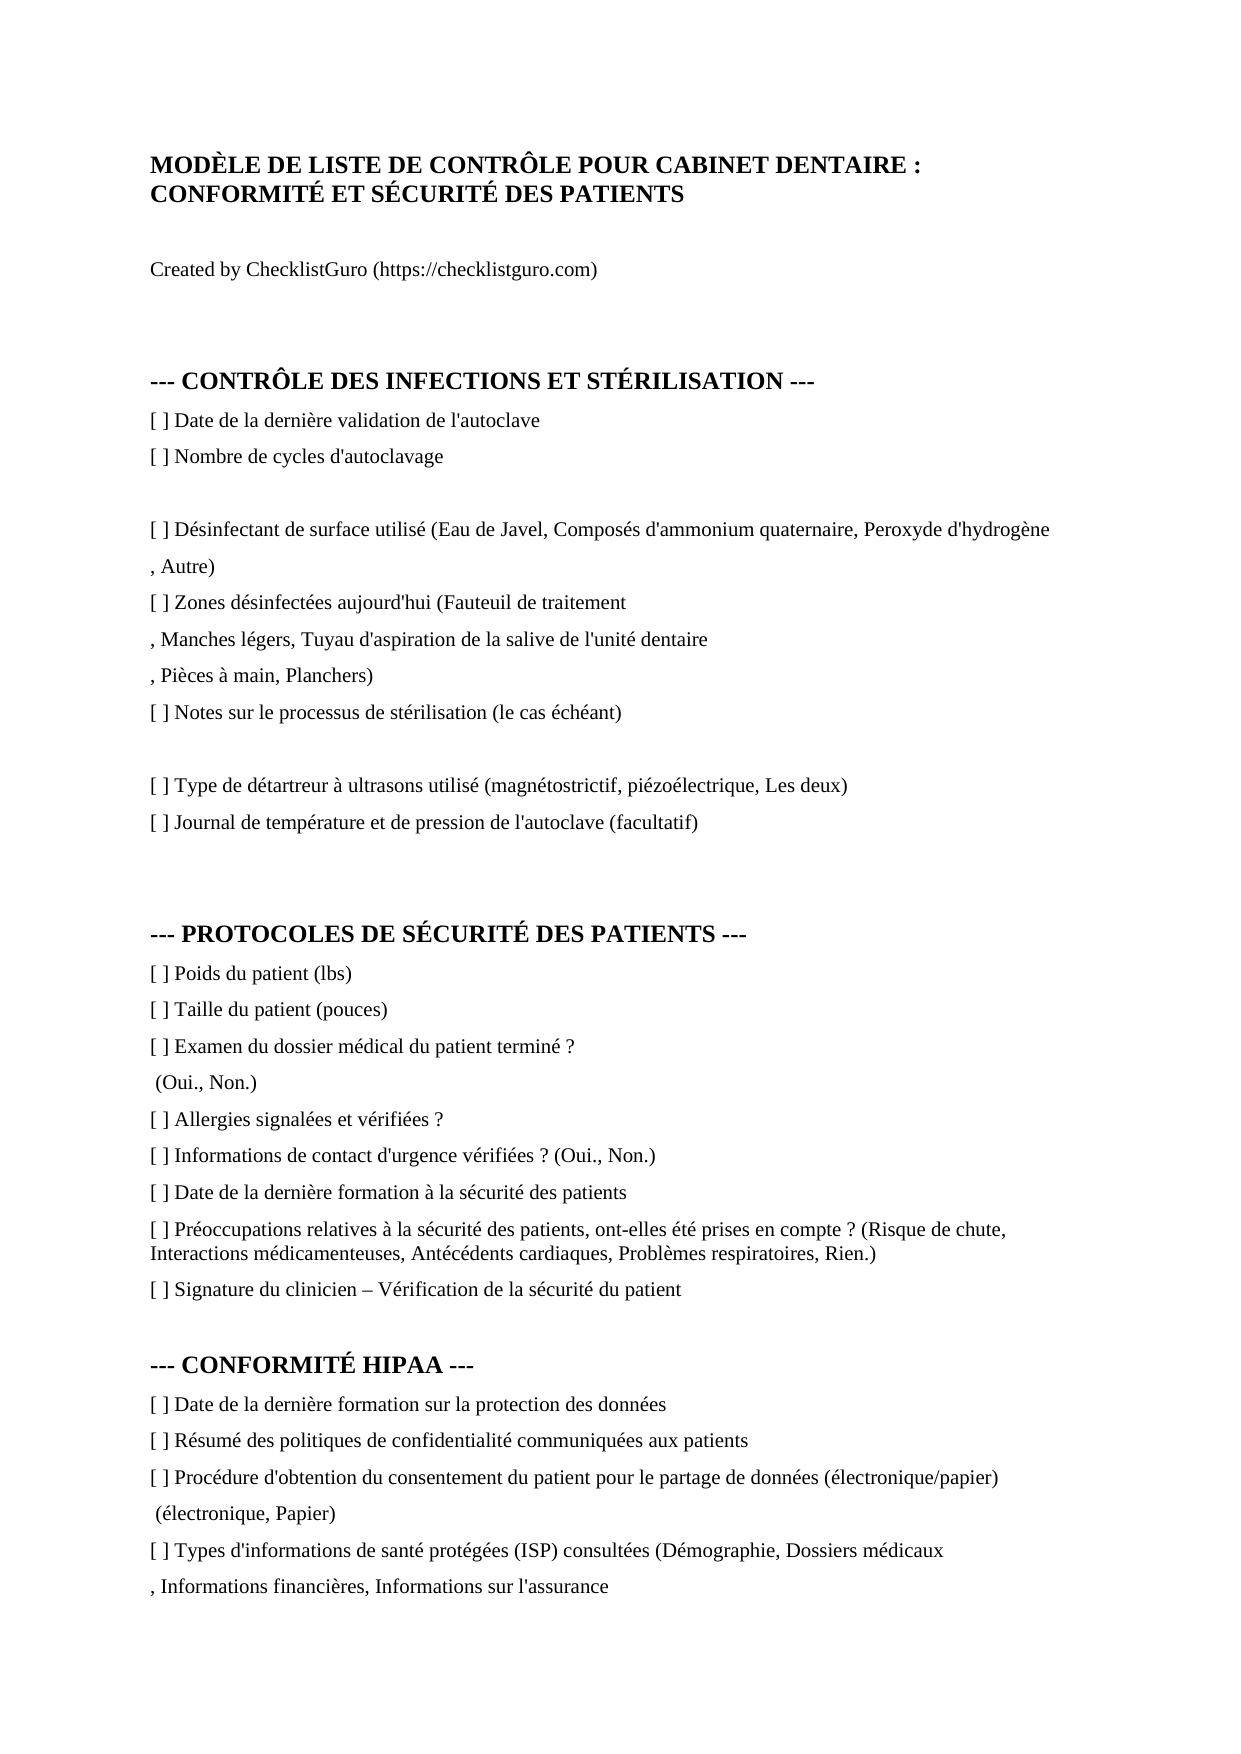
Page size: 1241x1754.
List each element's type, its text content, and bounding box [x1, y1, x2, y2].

text [ ] Type de détartreur à ultrasons utilisé (magnétostrictif, piézoélectrique, Les deux) [150, 773, 1090, 797]
text [ ] Journal de température et de pression de l'autoclave (facultatif) [150, 810, 1090, 834]
text [ ] Date de la dernière formation sur la protection des données [150, 1392, 1090, 1416]
text , Pièces à main, Planchers) [150, 663, 1090, 687]
text [ ] Date de la dernière formation à la sécurité des patients [150, 1180, 1090, 1204]
text --- CONTRÔLE DES INFECTIONS ET STÉRILISATION --- [150, 366, 1090, 395]
text (Oui., Non.) [150, 1070, 1090, 1094]
text --- CONFORMITÉ HIPAA --- [150, 1350, 1090, 1379]
text [ ] Poids du patient (lbs) [150, 961, 1090, 985]
text [ ] Zones désinfectées aujourd'hui (Fauteuil de traitement [150, 590, 1090, 614]
text Created by ChecklistGuro (https://checklistguro.com) [150, 257, 1090, 281]
text [ ] Désinfectant de surface utilisé (Eau de Javel, Composés d'ammonium quaternaire, Peroxyde d'hydrogène [150, 517, 1090, 541]
text , Informations financières, Informations sur l'assurance [150, 1574, 1090, 1598]
text [ ] Résumé des politiques de confidentialité communiquées aux patients [150, 1428, 1090, 1452]
text [ ] Signature du clinicien – Vérification de la sécurité du patient [150, 1277, 1090, 1301]
text --- PROTOCOLES DE SÉCURITÉ DES PATIENTS --- [150, 919, 1090, 948]
text [ ] Nombre de cycles d'autoclavage [150, 444, 1090, 468]
text [ ] Notes sur le processus de stérilisation (le cas échéant) [150, 700, 1090, 724]
text [ ] Procédure d'obtention du consentement du patient pour le partage de données (électronique/papier) [150, 1465, 1090, 1489]
text [ ] Examen du dossier médical du patient terminé ? [150, 1034, 1090, 1058]
text [ ] Taille du patient (pouces) [150, 997, 1090, 1021]
text [ ] Date de la dernière validation de l'autoclave [150, 407, 1090, 432]
text , Manches légers, Tuyau d'aspiration de la salive de l'unité dentaire [150, 627, 1090, 651]
text (électronique, Papier) [150, 1501, 1090, 1525]
text [ ] Informations de contact d'urgence vérifiées ? (Oui., Non.) [150, 1143, 1090, 1167]
text MODÈLE DE LISTE DE CONTRÔLE POUR CABINET DENTAIRE : CONFORMITÉ ET SÉCURITÉ DES PATIENTS [150, 150, 1090, 207]
text [ ] Types d'informations de santé protégées (ISP) consultées (Démographie, Dossiers médicaux [150, 1538, 1090, 1562]
text [ ] Préoccupations relatives à la sécurité des patients, ont-elles été prises en compte ? (Risque de chute, Interactions médicamenteuses, Antécédents cardiaques, Problèmes respiratoires, Rien.) [150, 1217, 1090, 1265]
text [ ] Allergies signalées et vérifiées ? [150, 1107, 1090, 1131]
text , Autre) [150, 554, 1090, 578]
